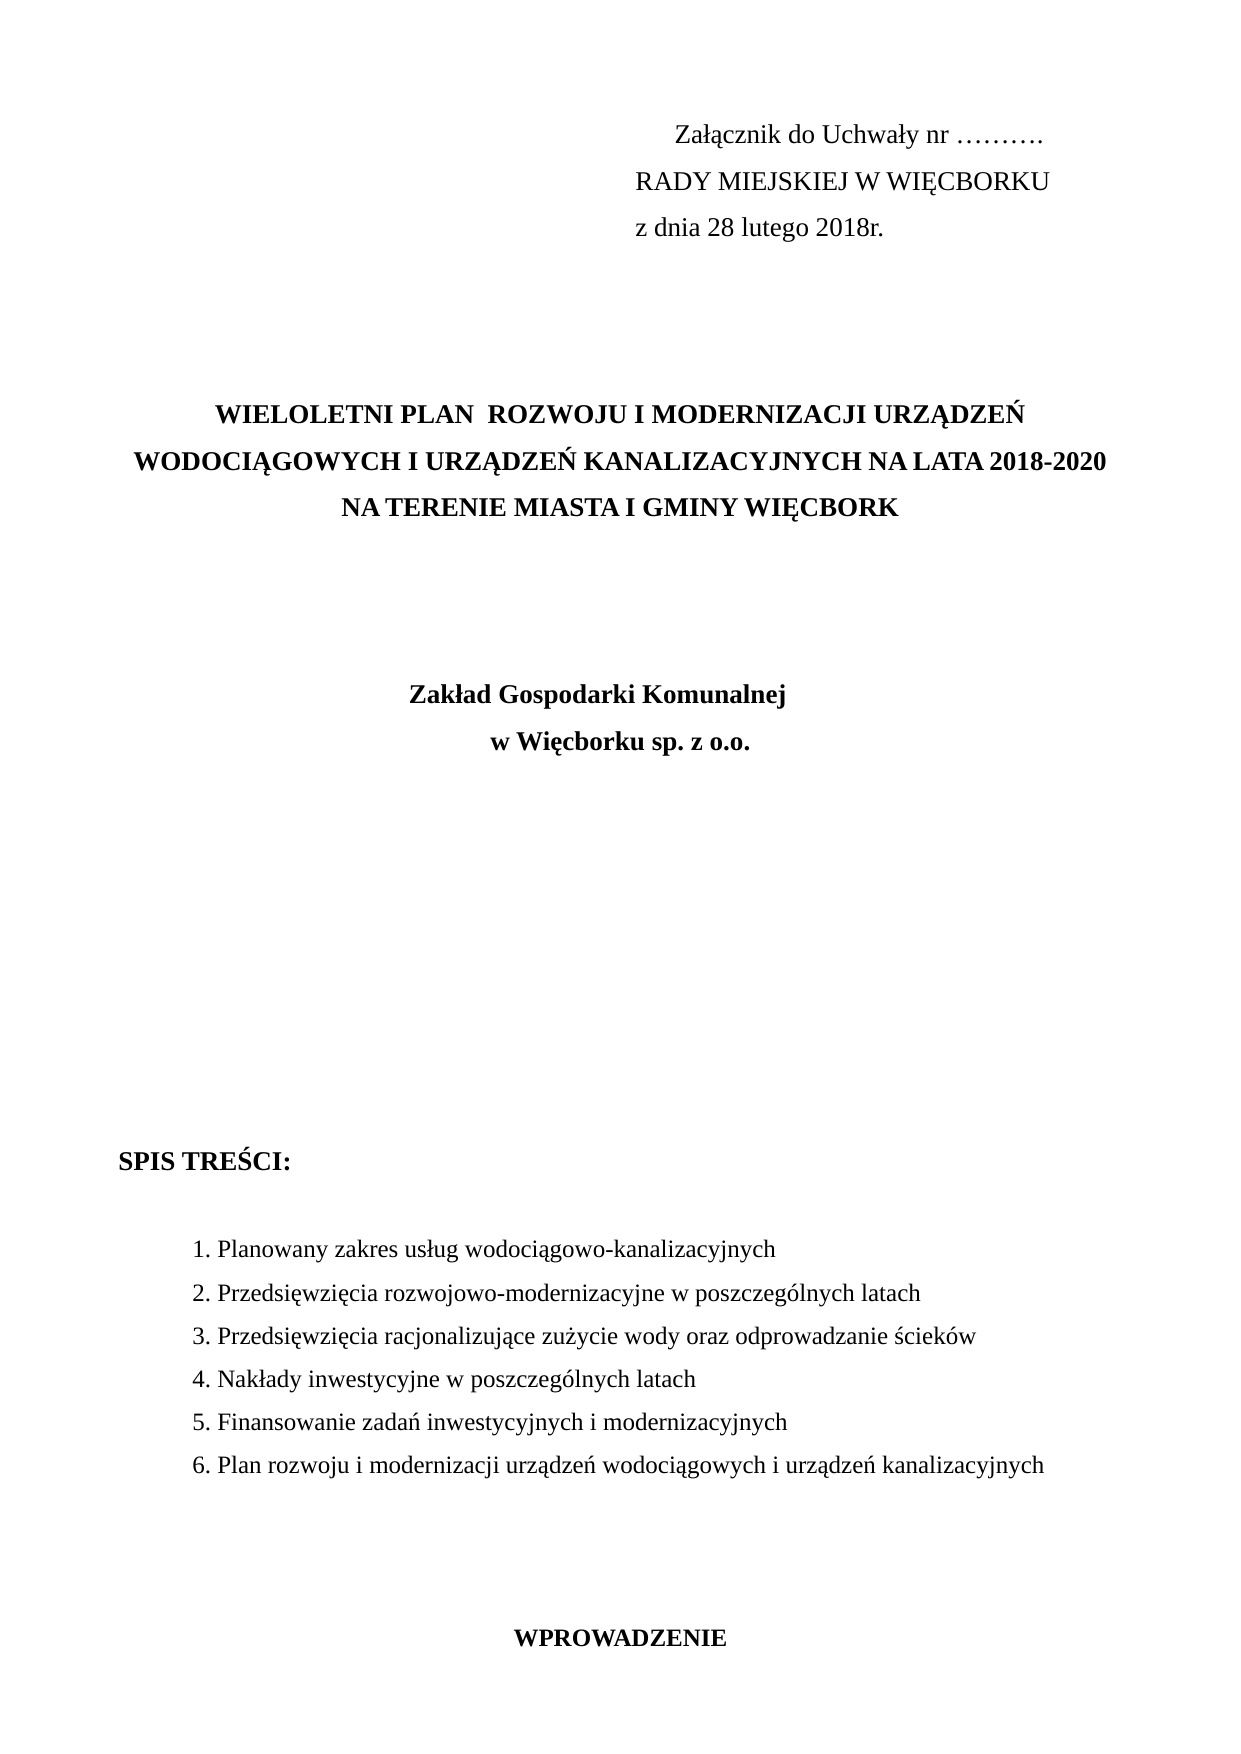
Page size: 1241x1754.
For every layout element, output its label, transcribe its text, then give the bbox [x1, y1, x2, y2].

text WPROWADZENIE [118, 1623, 1122, 1651]
text Zakład Gospodarki Komunalnej [118, 678, 1122, 709]
text w Więcborku sp. z o.o. [118, 725, 1122, 756]
text 5. Finansowanie zadań inwestycyjnych i modernizacyjnych [192, 1407, 1122, 1436]
text 3. Przedsięwzięcia racjonalizujące zużycie wody oraz odprowadzanie ścieków [192, 1321, 1122, 1349]
text WIELOLETNI PLAN ROZWOJU I MODERNIZACJI URZĄDZEŃ WODOCIĄGOWYCH I URZĄDZEŃ KANALIZACYJNYCH NA LATA 2018-2020 NA TERENIE MIASTA I GMINY WIĘCBORK [118, 398, 1122, 523]
text z dnia 28 lutego 2018r. [635, 211, 1122, 243]
text 2. Przedsięwzięcia rozwojowo-modernizacyjne w poszczególnych latach [192, 1278, 1122, 1306]
text 6. Plan rozwoju i modernizacji urządzeń wodociągowych i urządzeń kanalizacyjnych [192, 1450, 1122, 1479]
text RADY MIEJSKIEJ W WIĘCBORKU [635, 165, 1122, 196]
text SPIS TREŚCI: [118, 1145, 1122, 1176]
text 1. Planowany zakres usług wodociągowo-kanalizacyjnych [192, 1234, 1122, 1263]
text Załącznik do Uchwały nr ………. [118, 118, 1122, 149]
text 4. Nakłady inwestycyjne w poszczególnych latach [192, 1364, 1122, 1393]
